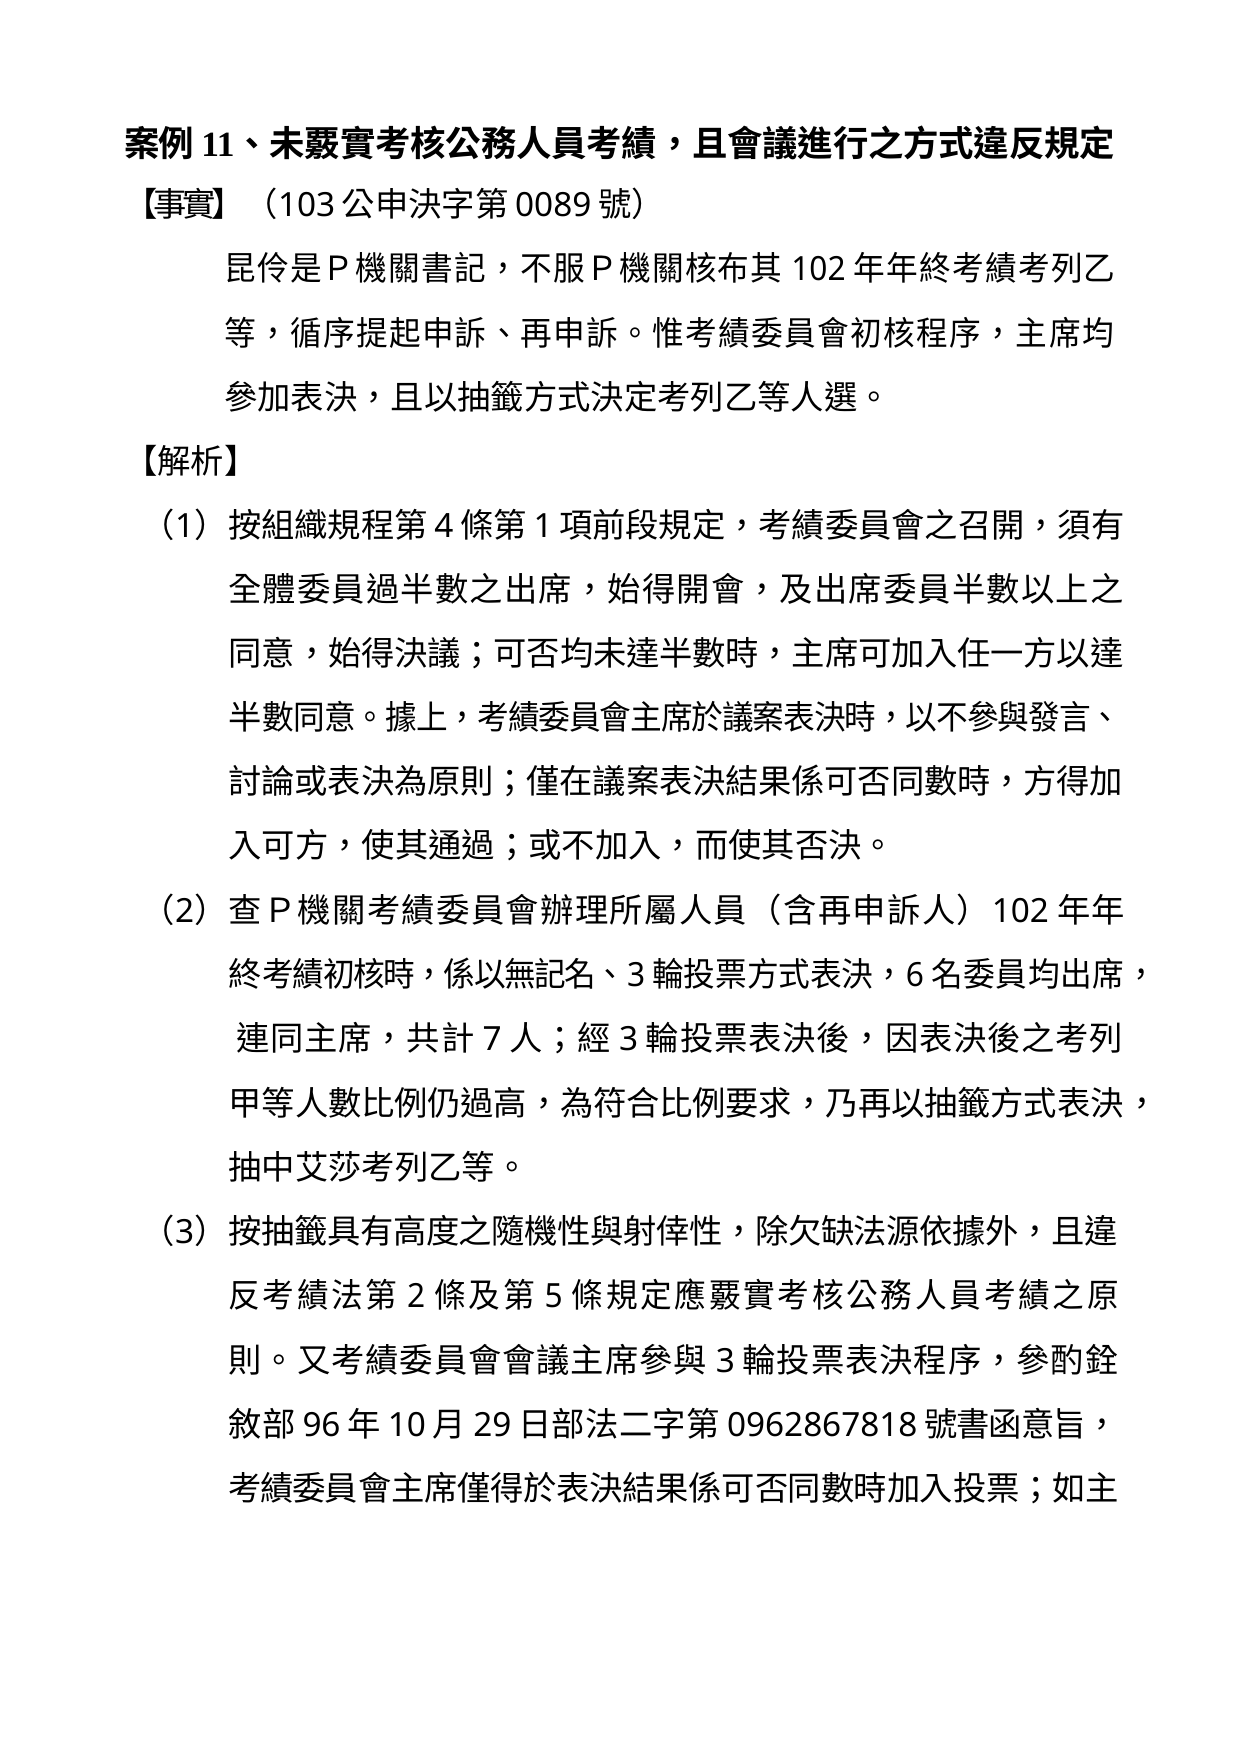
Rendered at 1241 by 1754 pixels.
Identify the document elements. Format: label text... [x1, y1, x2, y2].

text 【解析】 [124, 434, 1140, 483]
list 按組織規程第4條第1項前段規定，考績委員會之召開，須有全體委員過半數之出席，始得開會，及出席委員半數以上之同意，始得決議；可否均未達半數時，主席可加入任一方以達半數同意。據上，考績委員會主席於議案表決時，以不參與發言、 討論或表決為原則；僅在議案表決結果係可否同數時，方得加入可方，使其通過；或不加入，而使其否決。 [142, 499, 1124, 867]
subtitle 案例 11、未覈實考核公務人員考績，且會議進行之方式違反規定 [124, 108, 1140, 169]
list 按抽籤具有高度之隨機性與射倖性，除欠缺法源依據外，且違反考績法第2條及第5條規定應覈實考核公務人員考績之原 則。又考績委員會會議主席參與3輪投票表決程序，參酌銓敘部96年10月29日部法二字第0962867818號書函意旨，考績委員會主席僅得於表決結果係可否同數時加入投票；如主 [142, 1205, 1119, 1510]
text 【事實】（103公申決字第0089號） [124, 178, 1140, 226]
list 查Ｐ機關考績委員會辦理所屬人員（含再申訴人）102年年終考績初核時，係以無記名、3輪投票方式表決，6名委員均出席， 連同主席，共計7人；經3輪投票表決後，因表決後之考列甲等人數比例仍過高，為符合比例要求，乃再以抽籤方式表決，抽中艾莎考列乙等。 [142, 883, 1125, 1189]
text 昆伶是Ｐ機關書記，不服Ｐ機關核布其102年年終考績考列乙 等，循序提起申訴、再申訴。惟考績委員會初核程序，主席均 參加表決，且以抽籤方式決定考列乙等人選。 [224, 242, 1116, 419]
